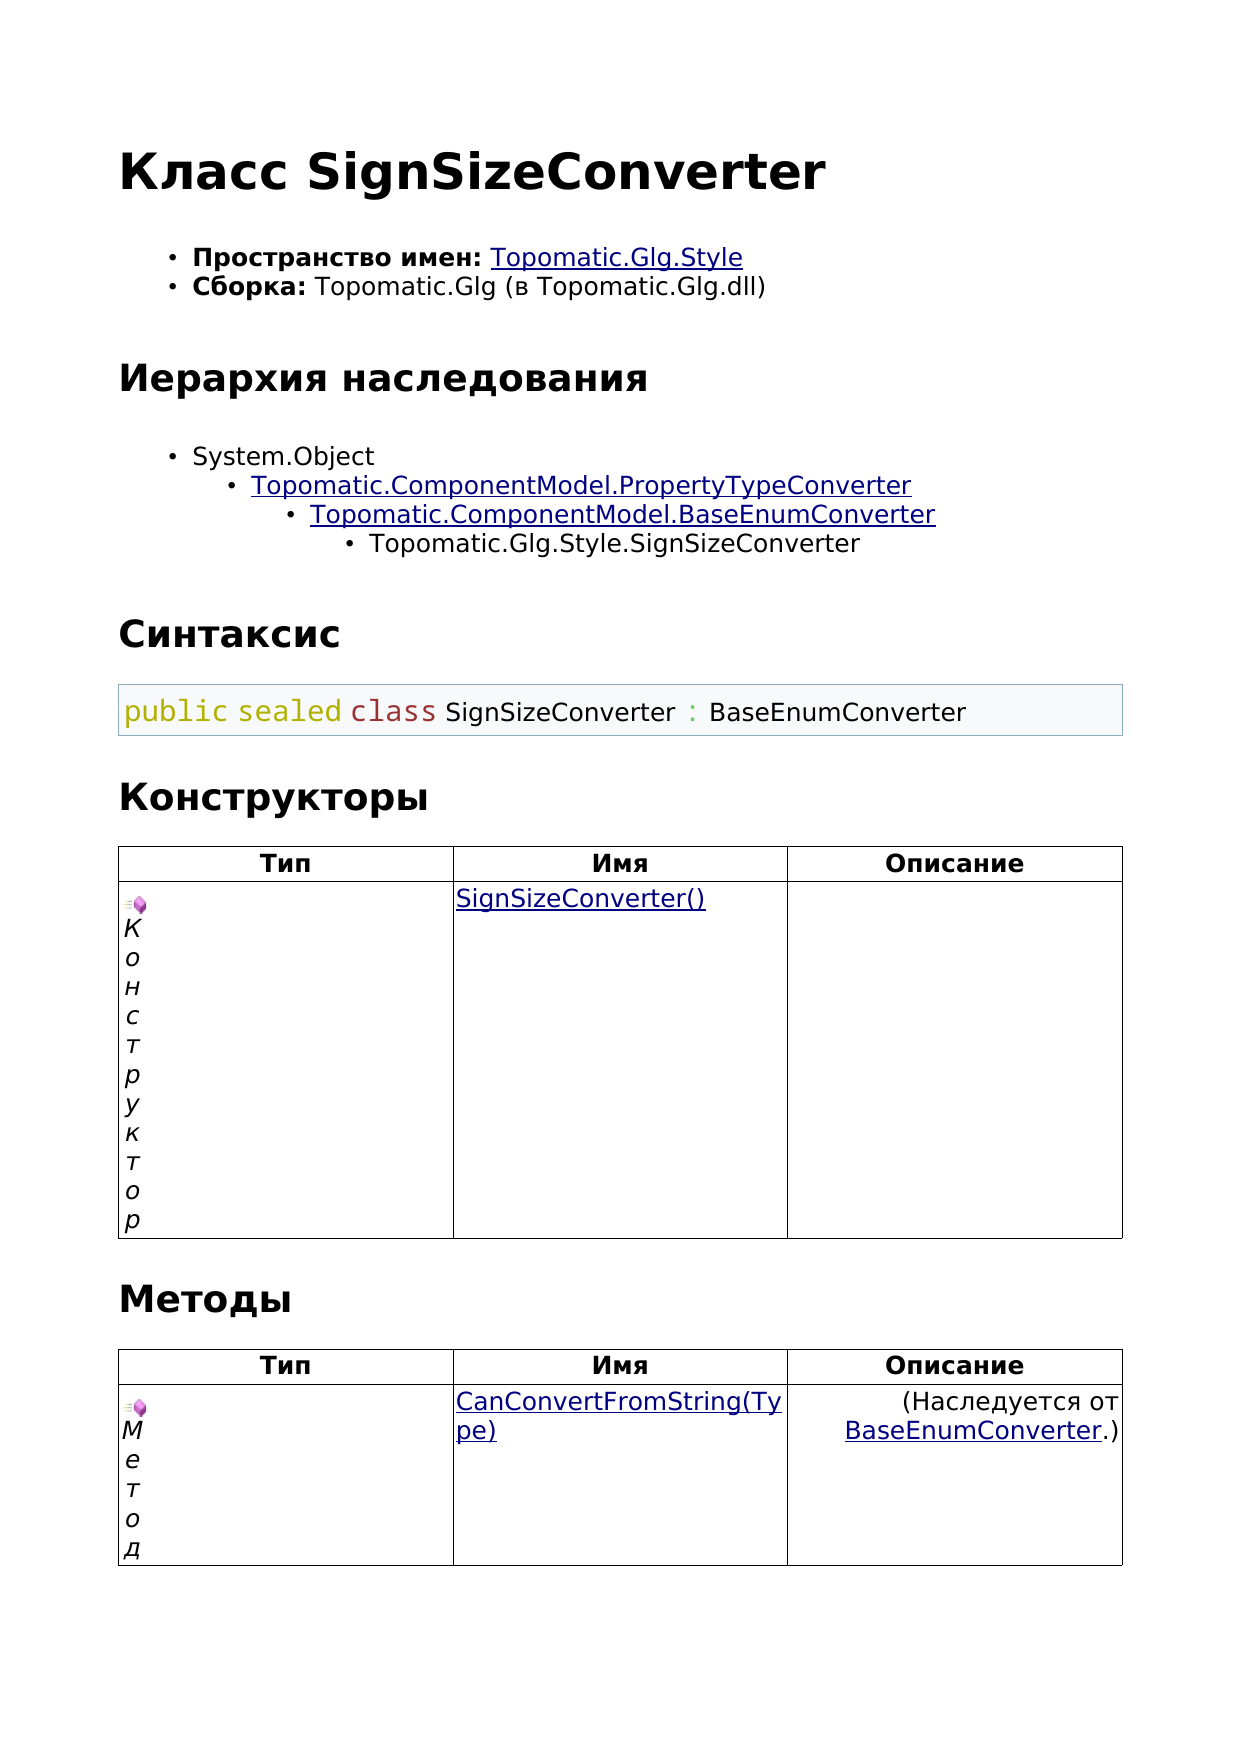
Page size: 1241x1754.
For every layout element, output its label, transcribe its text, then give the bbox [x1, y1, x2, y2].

picture [121, 1399, 147, 1417]
subtitle Класс SignSizeConverter [118, 143, 1122, 201]
table_cell [788, 882, 1122, 1238]
list Topomatic.ComponentModel.BaseEnumConverter [295, 500, 1122, 529]
list Topomatic.Glg.Style.SignSizeConverter [354, 529, 1122, 558]
subtitle Методы [118, 1278, 1122, 1321]
table_header Описание [788, 847, 1122, 881]
table_cell SignSizeConverter() [454, 882, 787, 1238]
table_header public sealed class SignSizeConverter : BaseEnumConverter [119, 685, 1122, 735]
list Topomatic.ComponentModel.PropertyTypeConverter [236, 471, 1122, 500]
table_header Имя [454, 1350, 787, 1384]
table_cell (Наследуется от BaseEnumConverter.) [788, 1385, 1122, 1565]
table_cell [119, 882, 453, 1238]
table_cell CanConvertFromString(Type) [454, 1385, 787, 1565]
table_header Имя [454, 847, 787, 881]
list Сборка: Topomatic.Glg (в Topomatic.Glg.dll) [177, 272, 1122, 302]
subtitle Конструкторы [118, 775, 1122, 819]
list Пространство имен: Topomatic.Glg.Style [177, 243, 1122, 272]
subtitle Синтаксис [118, 613, 1122, 657]
table_cell [119, 1385, 453, 1565]
table_header Тип [119, 1350, 453, 1384]
table_header Описание [788, 1350, 1122, 1384]
table_header Тип [119, 847, 453, 881]
list System.Object [177, 442, 1122, 471]
subtitle Иерархия наследования [118, 356, 1122, 400]
picture [121, 896, 147, 914]
